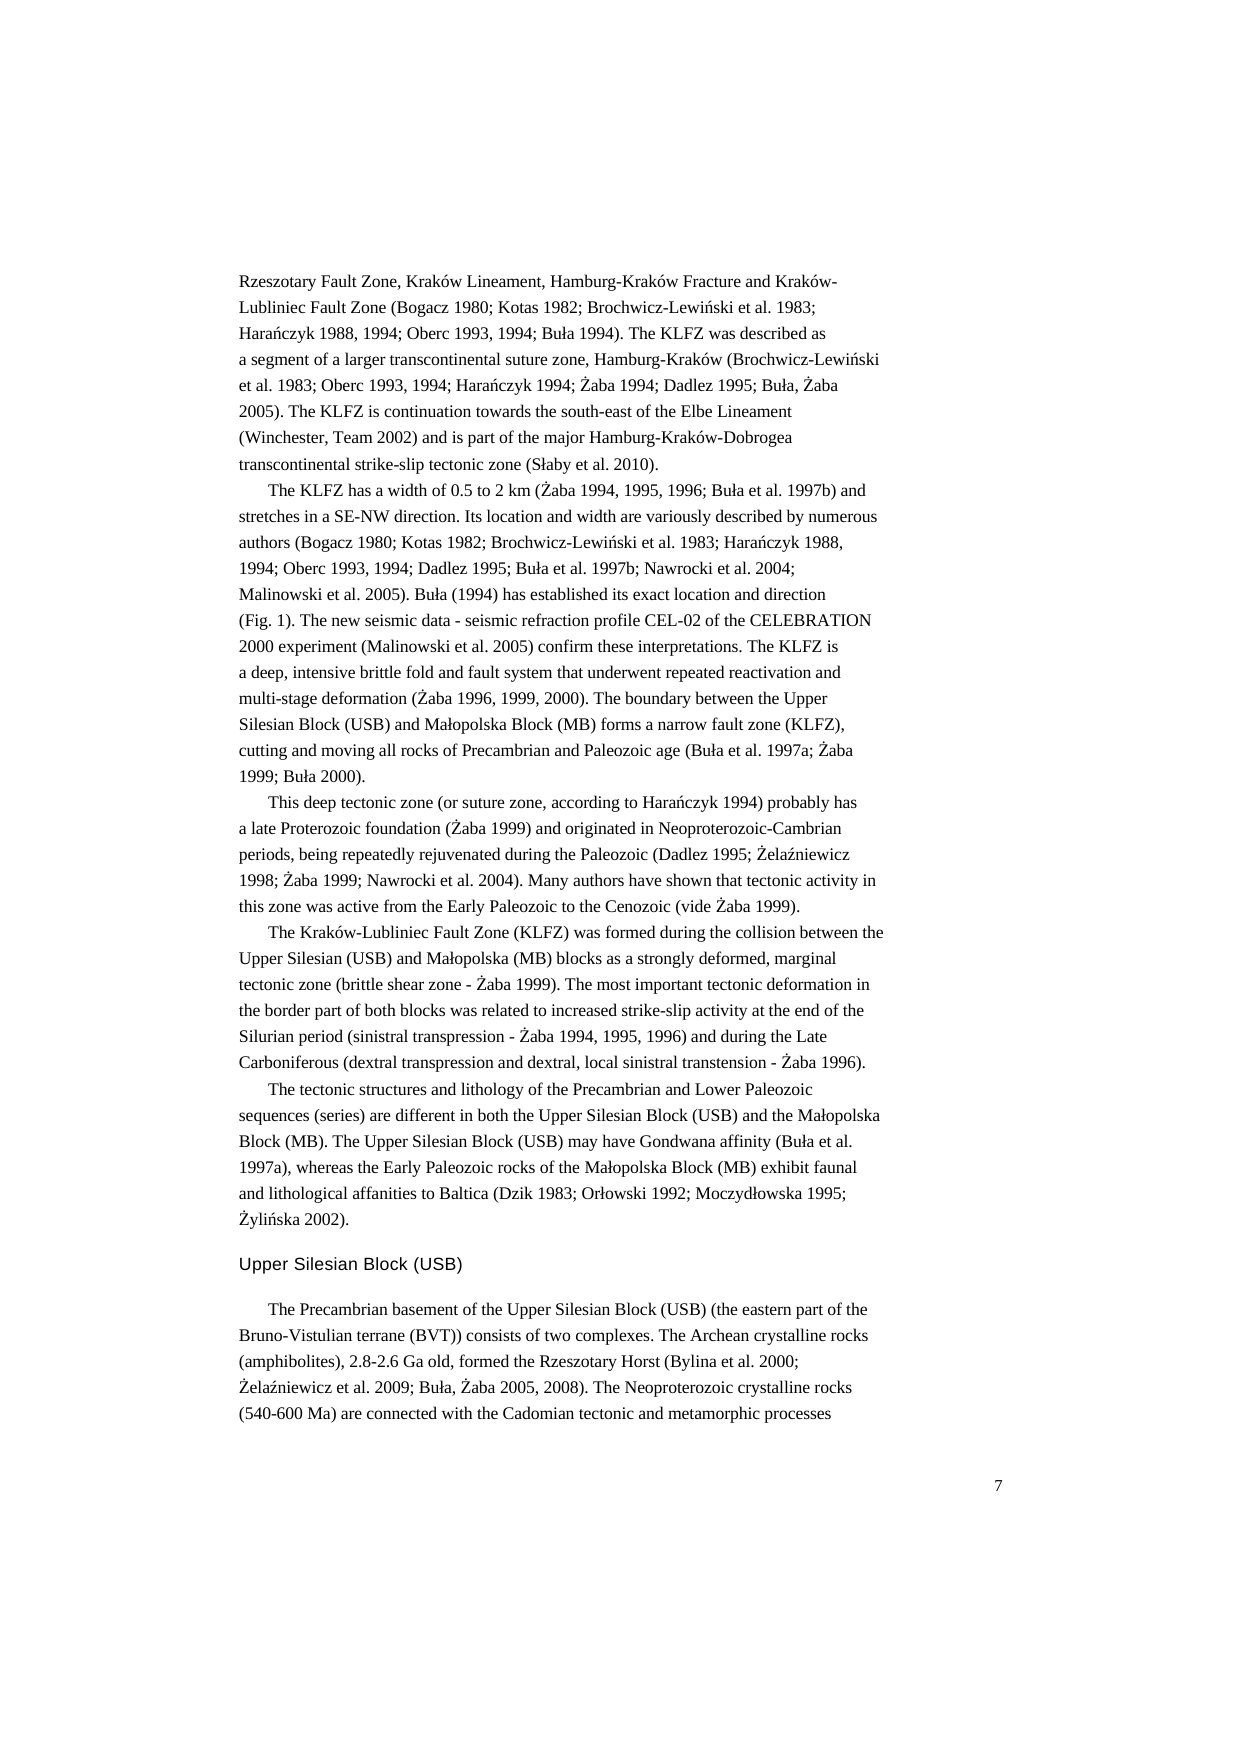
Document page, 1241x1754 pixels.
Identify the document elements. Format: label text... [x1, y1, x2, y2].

text Rzeszotary Fault Zone, Kraków Lineament, Hamburg-Kraków Fracture and Kraków- Lubliniec Fault Zone (Bogacz 1980; Kotas 1982; Brochwicz-Lewiński et al. 1983; Harańczyk 1988, 1994; Oberc 1993, 1994; Buła 1994). The KLFZ was described as a segment of a larger transcontinental suture zone, Hamburg-Kraków (Brochwicz-Lewiński et al. 1983; Oberc 1993, 1994; Harańczyk 1994; Żaba 1994; Dadlez 1995; Buła, Żaba 2005). The KLFZ is continuation towards the south-east of the Elbe Lineament (Winchester, Team 2002) and is part of the major Hamburg-Kraków-Dobrogea transcontinental strike-slip tectonic zone (Słaby et al. 2010). [239, 267, 1004, 475]
text This deep tectonic zone (or suture zone, according to Harańczyk 1994) probably has a late Proterozoic foundation (Żaba 1999) and originated in Neoproterozoic-Cambrian periods, being repeatedly rejuvenated during the Paleozoic (Dadlez 1995; Żelaźniewicz 1998; Żaba 1999; Nawrocki et al. 2004). Many authors have shown that tectonic activity in this zone was active from the Early Paleozoic to the Cenozoic (vide Żaba 1999). [239, 788, 1004, 918]
text The KLFZ has a width of 0.5 to 2 km (Żaba 1994, 1995, 1996; Buła et al. 1997b) and stretches in a SE-NW direction. Its location and width are variously described by numerous authors (Bogacz 1980; Kotas 1982; Brochwicz-Lewiński et al. 1983; Harańczyk 1988, 1994; Oberc 1993, 1994; Dadlez 1995; Buła et al. 1997b; Nawrocki et al. 2004; Malinowski et al. 2005). Buła (1994) has established its exact location and direction (Fig. 1). The new seismic data - seismic refraction profile CEL-02 of the CELEBRATION 2000 experiment (Malinowski et al. 2005) confirm these interpretations. The KLFZ is a deep, intensive brittle fold and fault system that underwent repeated reactivation and multi-stage deformation (Żaba 1996, 1999, 2000). The boundary between the Upper Silesian Block (USB) and Małopolska Block (MB) forms a narrow fault zone (KLFZ), cutting and moving all rocks of Precambrian and Paleozoic age (Buła et al. 1997a; Żaba 1999; Buła 2000). [239, 475, 1004, 788]
subtitle Upper Silesian Block (USB) [239, 1256, 1006, 1273]
text 7 [994, 1478, 1003, 1494]
text The Kraków-Lubliniec Fault Zone (KLFZ) was formed during the collision between the Upper Silesian (USB) and Małopolska (MB) blocks as a strongly deformed, marginal tectonic zone (brittle shear zone - Żaba 1999). The most important tectonic deformation in the border part of both blocks was related to increased strike-slip activity at the end of the Silurian period (sinistral transpression - Żaba 1994, 1995, 1996) and during the Late Carboniferous (dextral transpression and dextral, local sinistral transtension - Żaba 1996). [239, 918, 1004, 1074]
text The Precambrian basement of the Upper Silesian Block (USB) (the eastern part of the Bruno-Vistulian terrane (BVT)) consists of two complexes. The Archean crystalline rocks (amphibolites), 2.8-2.6 Ga old, formed the Rzeszotary Horst (Bylina et al. 2000; Żelaźniewicz et al. 2009; Buła, Żaba 2005, 2008). The Neoproterozoic crystalline rocks (540-600 Ma) are connected with the Cadomian tectonic and metamorphic processes [239, 1295, 1004, 1425]
text The tectonic structures and lithology of the Precambrian and Lower Paleozoic sequences (series) are different in both the Upper Silesian Block (USB) and the Małopolska Block (MB). The Upper Silesian Block (USB) may have Gondwana affinity (Buła et al. 1997a), whereas the Early Paleozoic rocks of the Małopolska Block (MB) exhibit faunal and lithological affanities to Baltica (Dzik 1983; Orłowski 1992; Moczydłowska 1995; Żylińska 2002). [239, 1074, 1004, 1230]
